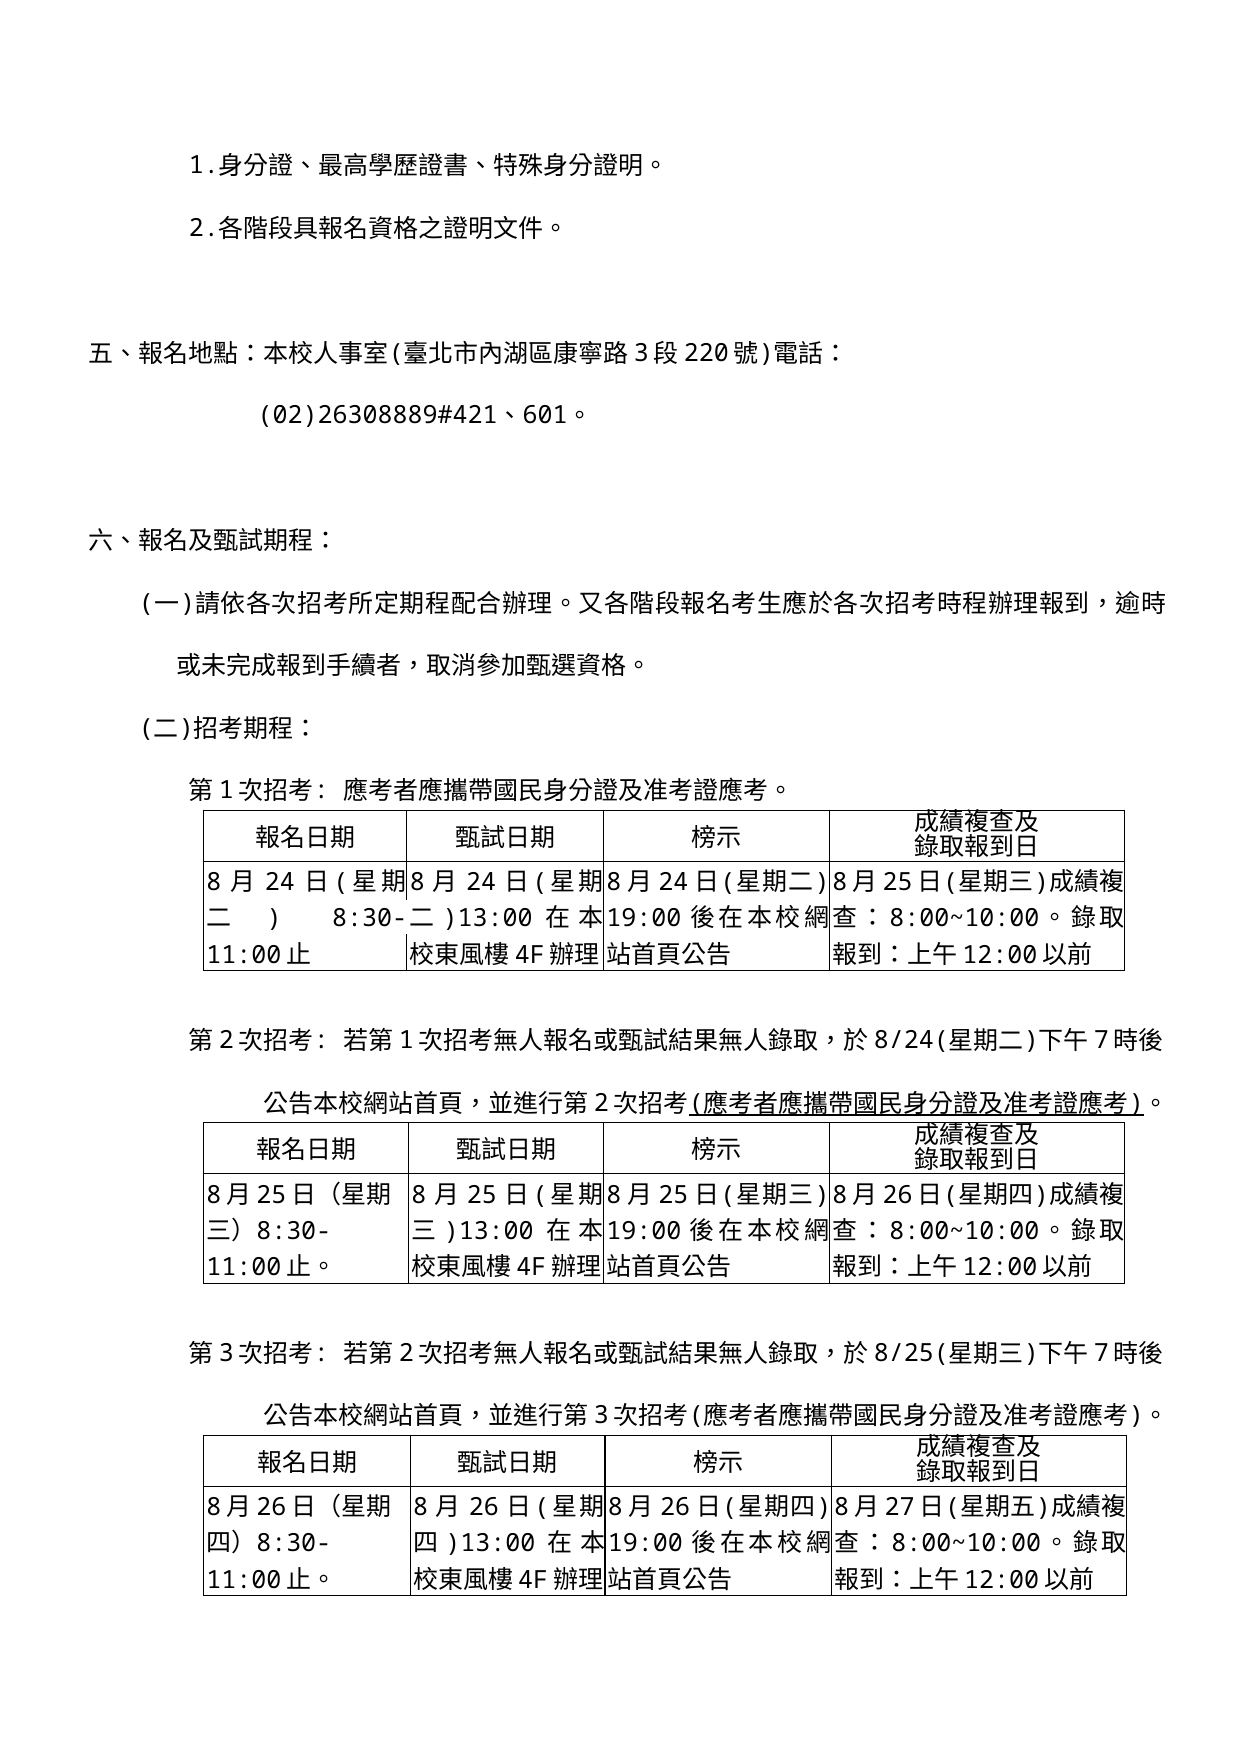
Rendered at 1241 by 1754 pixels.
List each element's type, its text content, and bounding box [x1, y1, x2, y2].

table_cell 8月26日(星期四)13:00在本校東風樓4F辦理 [411, 1487, 604, 1595]
text (一)請依各次招考所定期程配合辦理。又各階段報名考生應於各次招考時程辦理報到，逾時或未完成報到手續者，取消參加甄選資格。 [139, 559, 1167, 684]
table_cell 8月24日(星期二) 8:30-11:00止 [204, 862, 406, 970]
table_header 甄試日期 [409, 1123, 603, 1173]
table_cell 8月24日(星期二) 19:00後在本校網站首頁公告 [604, 862, 829, 970]
text 第1次招考: 應考者應攜帶國民身分證及准考證應考。 [189, 747, 1167, 809]
text (二)招考期程： [139, 684, 1167, 747]
table_cell 8月26日（星期四）8:30-11:00止。 [204, 1487, 410, 1595]
table_header 榜示 [604, 1123, 829, 1173]
table_header 甄試日期 [407, 811, 603, 861]
table_header 報名日期 [204, 1436, 410, 1486]
text 2.各階段具報名資格之證明文件。 [189, 184, 1167, 247]
table_cell 8月25日(星期三)成績複查：8:00~10:00。錄取報到：上午12:00以前 [830, 862, 1124, 970]
table_header 報名日期 [204, 1123, 408, 1173]
table_header 榜示 [606, 1436, 831, 1486]
text 第3次招考: 若第2次招考無人報名或甄試結果無人錄取，於8/25(星期三)下午7時後公告本校網站首頁，並進行第3次招考(應考者應攜帶國民身分證及准考證應考)。 [189, 1309, 1167, 1434]
table_header 報名日期 [204, 811, 406, 861]
table_cell 8月27日(星期五)成績複查：8:00~10:00。錄取報到：上午12:00以前 [832, 1487, 1126, 1595]
table_cell 8月25日(星期三) 19:00後在本校網站首頁公告 [604, 1174, 829, 1283]
text 1.身分證、最高學歷證書、特殊身分證明。 [189, 122, 1167, 184]
table_cell 8月26日(星期四) 19:00後在本校網站首頁公告 [606, 1487, 831, 1595]
text 第2次招考: 若第1次招考無人報名或甄試結果無人錄取，於8/24(星期二)下午7時後公告本校網站首頁，並進行第2次招考(應考者應攜帶國民身分證及准考證應考)。 [189, 997, 1167, 1122]
table_cell 8月25日(星期三)13:00在本校東風樓4F辦理 [409, 1174, 603, 1283]
text 五、報名地點：本校人事室(臺北市內湖區康寧路3段220號)電話：(02)26308889#421、601。 [89, 309, 1167, 434]
table_cell 8月25日（星期三）8:30-11:00止。 [204, 1174, 408, 1283]
text 六、報名及甄試期程： [89, 497, 1167, 559]
table_cell 8月26日(星期四)成績複查：8:00~10:00。錄取報到：上午12:00以前 [830, 1174, 1124, 1283]
table_header 成績複查及 錄取報到日 [830, 1123, 1124, 1173]
table_header 榜示 [604, 811, 829, 861]
table_header 成績複查及 錄取報到日 [830, 811, 1124, 861]
table_header 甄試日期 [411, 1436, 604, 1486]
table_cell 8月24日(星期二)13:00在本校東風樓4F辦理 [407, 862, 603, 970]
table_header 成績複查及 錄取報到日 [832, 1436, 1126, 1486]
